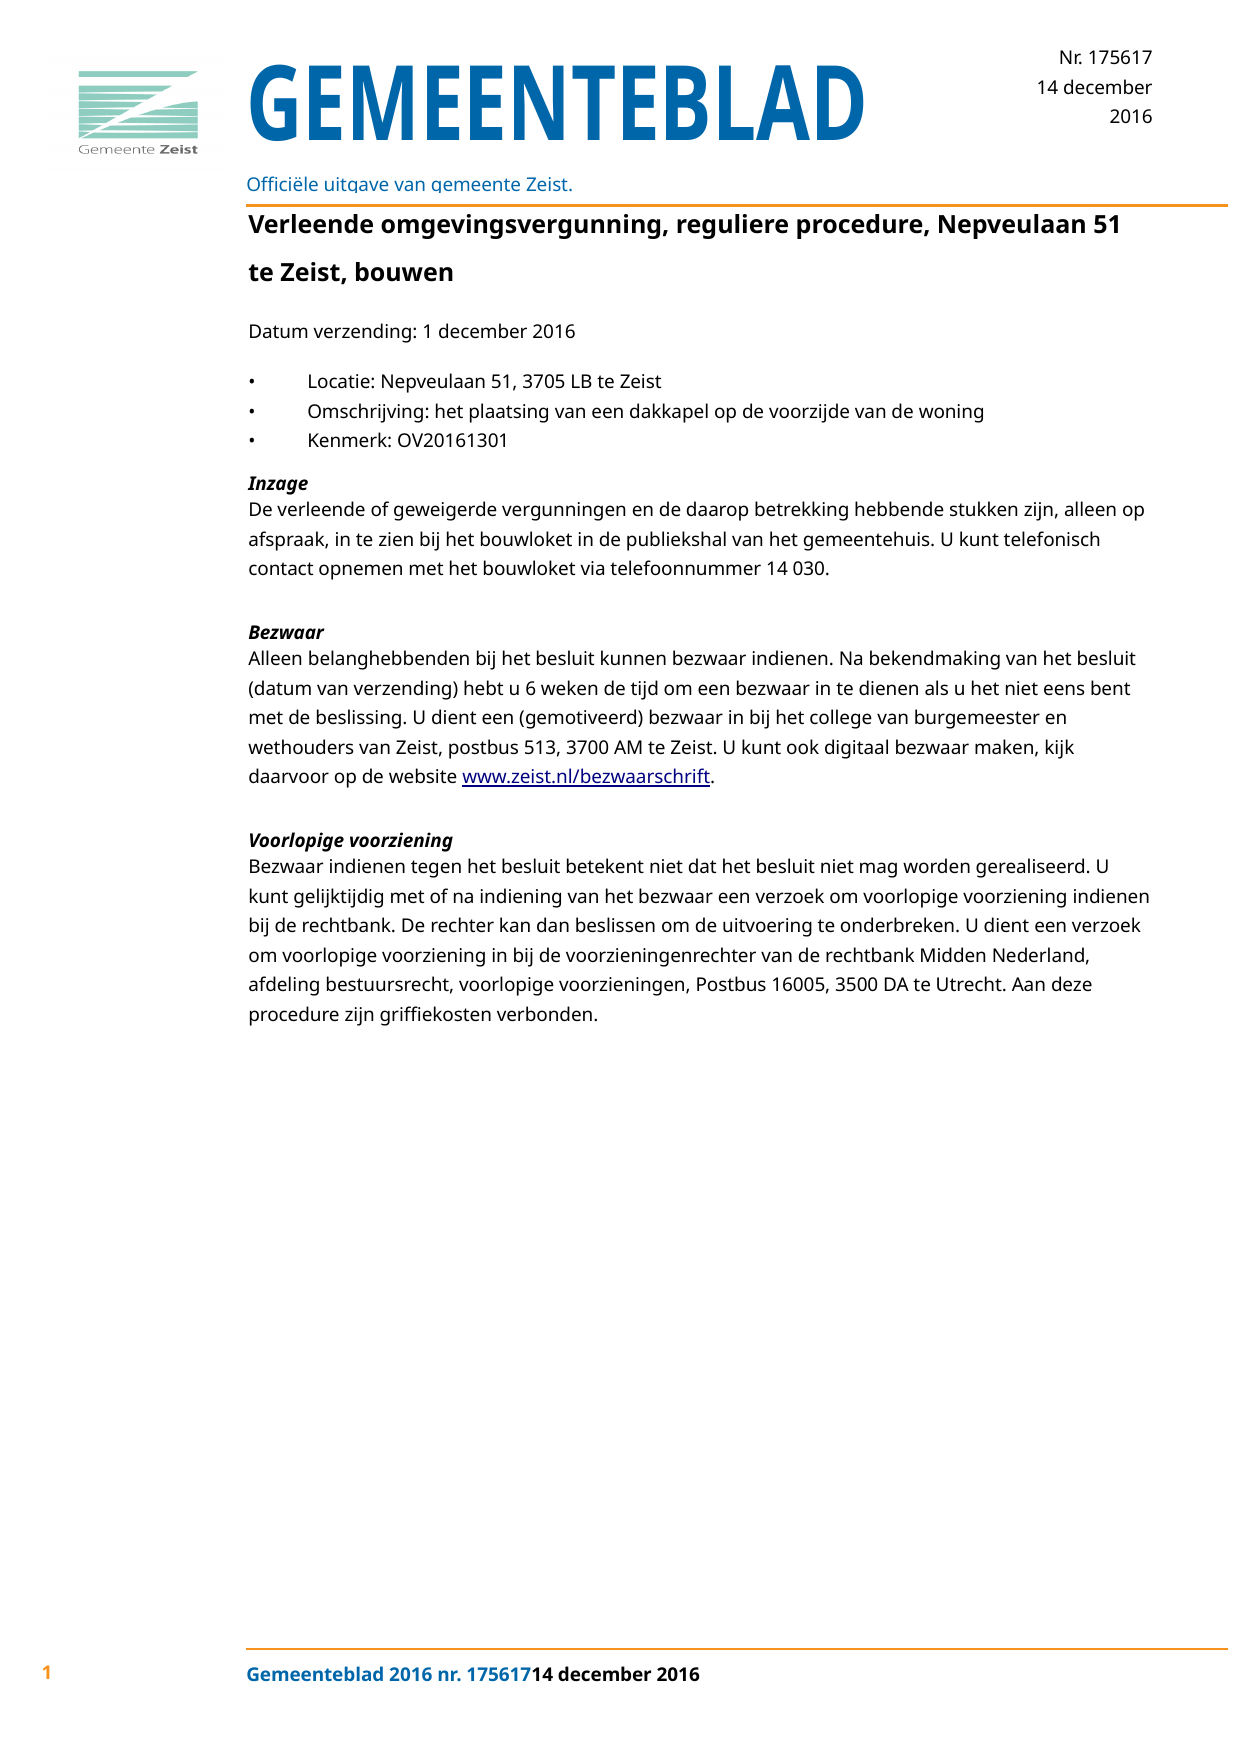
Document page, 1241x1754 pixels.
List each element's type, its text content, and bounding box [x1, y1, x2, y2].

list Locatie: Nepveulaan 51, 3705 LB te Zeist [248, 368, 1152, 394]
text Bezwaar indienen tegen het besluit betekent niet dat het besluit niet mag worden gerealiseerd. U kunt gelijktijdig met of na indiening van het bezwaar een verzoek om voorlopige voorziening indienen bij de rechtbank. De rechter kan dan beslissen om de uitvoering te onderbreken. U dient een verzoek om voorlopige voorziening in bij de voorzieningenrechter van de rechtbank Midden Nederland, afdeling bestuursrecht, voorlopige voorzieningen, Postbus 16005, 3500 DA te Utrecht. Aan deze procedure zijn griffiekosten verbonden. [248, 853, 1152, 1027]
text Verleende omgevingsvergunning, reguliere procedure, Nepveulaan 51 te Zeist, bouwen [248, 207, 1152, 288]
picture [41, 47, 231, 172]
text De verleende of geweigerde vergunningen en de daarop betrekking hebbende stukken zijn, alleen op afspraak, in te zien bij het bouwloket in de publiekshal van het gemeentehuis. U kunt telefonisch contact opnemen met het bouwloket via telefoonnummer 14 030. [248, 496, 1152, 581]
text Bezwaar [248, 619, 1152, 645]
text Datum verzending: 1 december 2016 [248, 318, 1152, 344]
text Inzage [248, 471, 1152, 496]
text Alleen belanghebbenden bij het besluit kunnen bezwaar indienen. Na bekendmaking van het besluit (datum van verzending) hebt u 6 weken de tijd om een bezwaar in te dienen als u het niet eens bent met de beslissing. U dient een (gemotiveerd) bezwaar in bij het college van burgemeester en wethouders van Zeist, postbus 513, 3700 AM te Zeist. U kunt ook digitaal bezwaar maken, kijk daarvoor op de website www.zeist.nl/bezwaarschrift. [248, 645, 1152, 789]
list Omschrijving: het plaatsing van een dakkapel op de voorzijde van de woning [248, 398, 1152, 424]
list Kenmerk: OV20161301 [248, 427, 1152, 453]
text Voorlopige voorziening [248, 827, 1152, 853]
